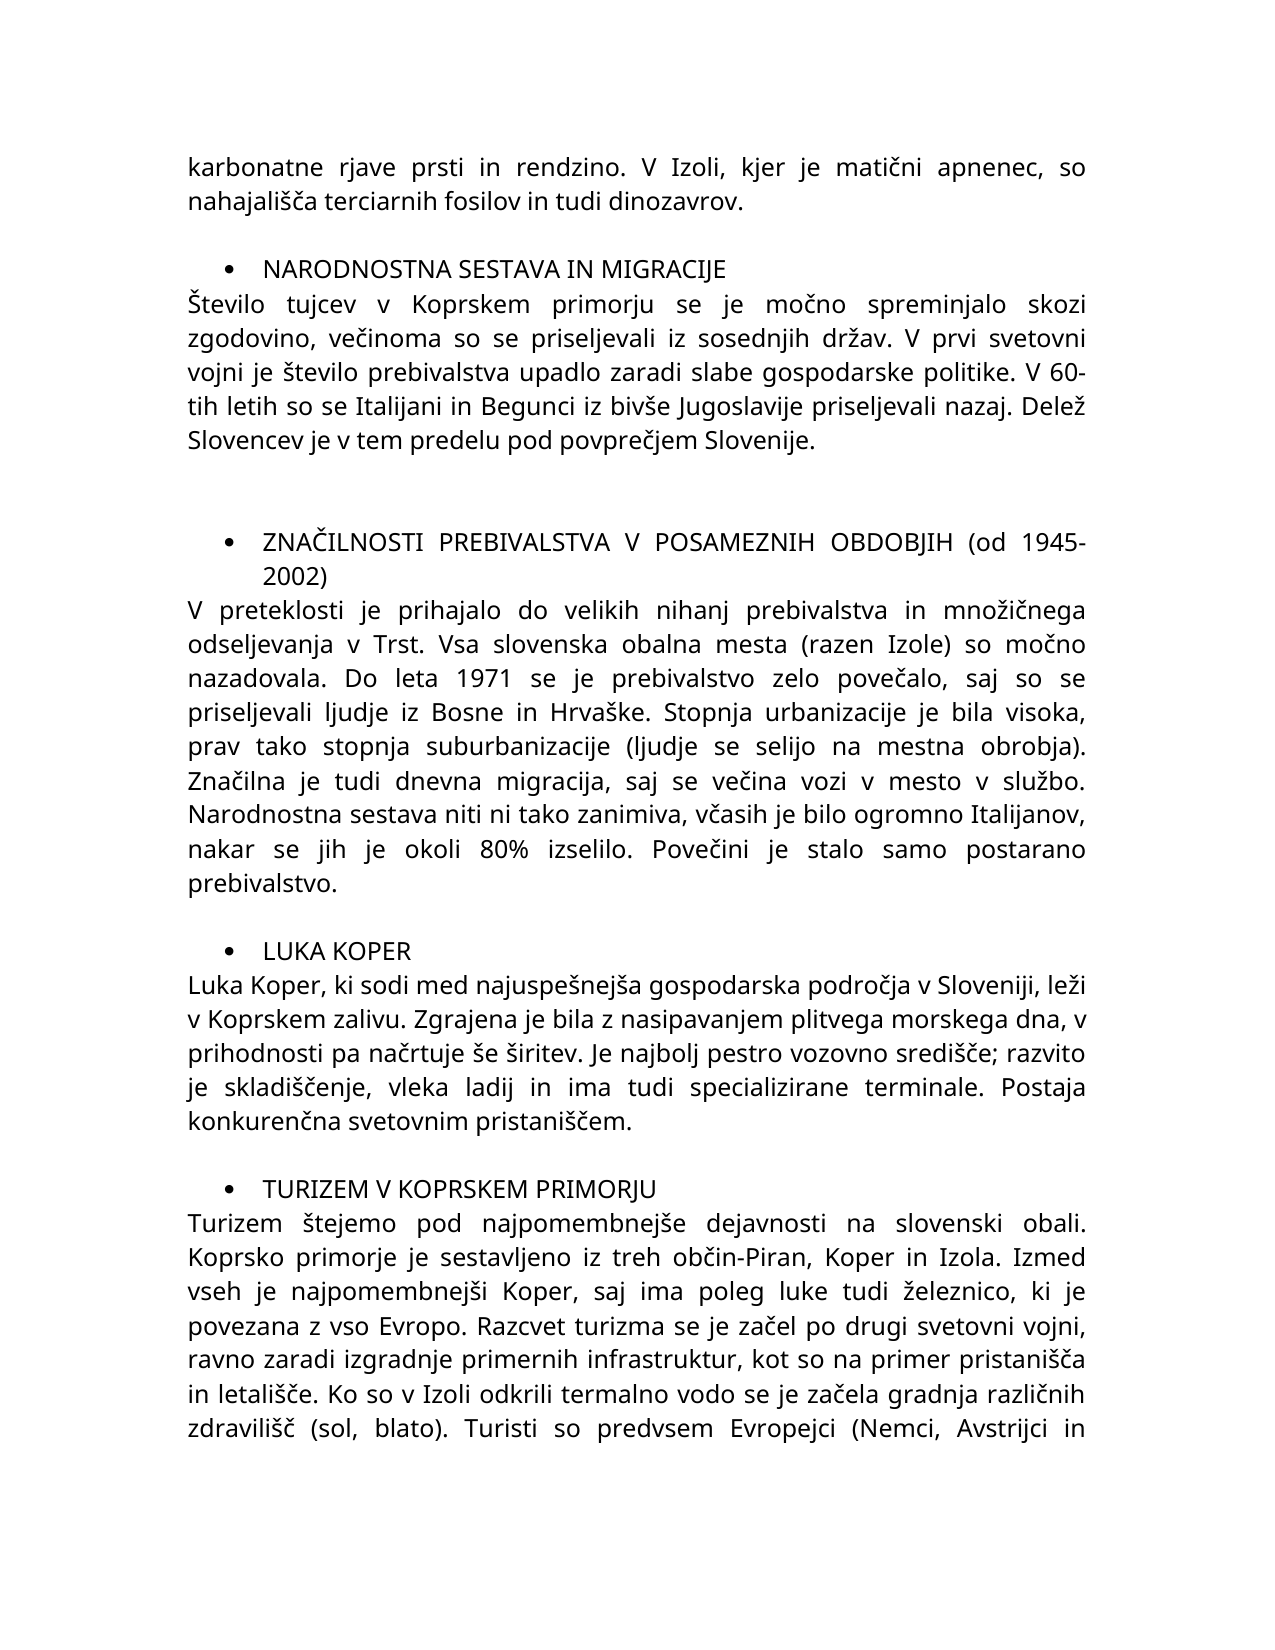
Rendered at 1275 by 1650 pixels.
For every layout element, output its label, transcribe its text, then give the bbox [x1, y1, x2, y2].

list NARODNOSTNA SESTAVA IN MIGRACIJE [225, 252, 1087, 286]
text V preteklosti je prihajalo do velikih nihanj prebivalstva in množičnega odseljevanja v Trst. Vsa slovenska obalna mesta (razen Izole) so močno nazadovala. Do leta 1971 se je prebivalstvo zelo povečalo, saj so se priseljevali ljudje iz Bosne in Hrvaške. Stopnja urbanizacije je bila visoka, prav tako stopnja suburbanizacije (ljudje se selijo na mestna obrobja). Značilna je tudi dnevna migracija, saj se večina vozi v mesto v službo. Narodnostna sestava niti ni tako zanimiva, včasih je bilo ogromno Italijanov, nakar se jih je okoli 80% izselilo. Povečini je stalo samo postarano prebivalstvo. [187, 593, 1087, 899]
list ZNAČILNOSTI PREBIVALSTVA V POSAMEZNIH OBDOBJIH (od 1945-2002) [225, 525, 1087, 593]
text Število tujcev v Koprskem primorju se je močno spreminjalo skozi zgodovino, večinoma so se priseljevali iz sosednjih držav. V prvi svetovni vojni je število prebivalstva upadlo zaradi slabe gospodarske politike. V 60-tih letih so se Italijani in Begunci iz bivše Jugoslavije priseljevali nazaj. Delež Slovencev je v tem predelu pod povprečjem Slovenije. [187, 286, 1087, 457]
list TURIZEM V KOPRSKEM PRIMORJU [225, 1172, 1087, 1206]
text Turizem štejemo pod najpomembnejše dejavnosti na slovenski obali. Koprsko primorje je sestavljeno iz treh občin-Piran, Koper in Izola. Izmed vseh je najpomembnejši Koper, saj ima poleg luke tudi železnico, ki je povezana z vso Evropo. Razcvet turizma se je začel po drugi svetovni vojni, ravno zaradi izgradnje primernih infrastruktur, kot so na primer pristanišča in letališče. Ko so v Izoli odkrili termalno vodo se je začela gradnja različnih zdravilišč (sol, blato). Turisti so predvsem Evropejci (Nemci, Avstrijci in [187, 1206, 1087, 1444]
list LUKA KOPER [225, 933, 1087, 967]
text karbonatne rjave prsti in rendzino. V Izoli, kjer je matični apnenec, so nahajališča terciarnih fosilov in tudi dinozavrov. [187, 150, 1087, 218]
text Luka Koper, ki sodi med najuspešnejša gospodarska področja v Sloveniji, leži v Koprskem zalivu. Zgrajena je bila z nasipavanjem plitvega morskega dna, v prihodnosti pa načrtuje še širitev. Je najbolj pestro vozovno središče; razvito je skladiščenje, vleka ladij in ima tudi specializirane terminale. Postaja konkurenčna svetovnim pristaniščem. [187, 967, 1087, 1138]
